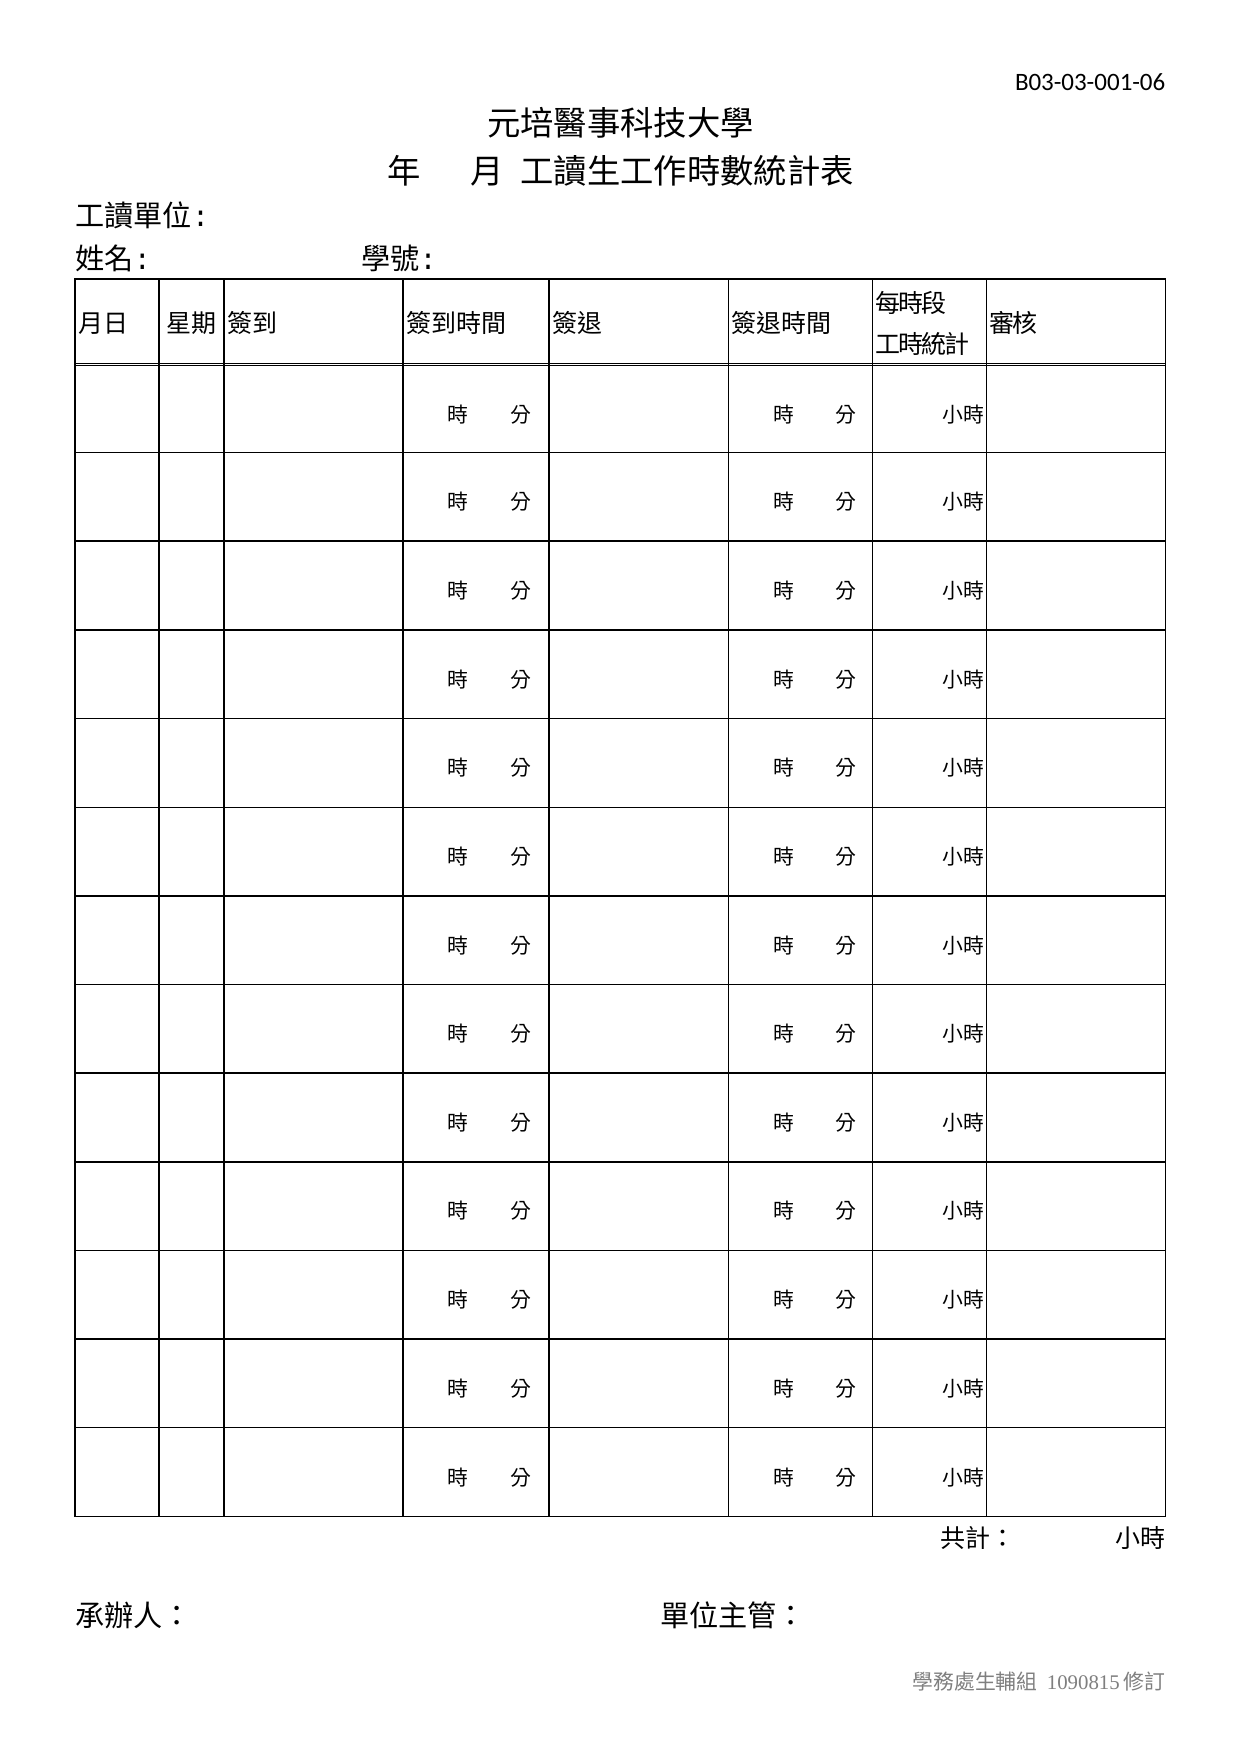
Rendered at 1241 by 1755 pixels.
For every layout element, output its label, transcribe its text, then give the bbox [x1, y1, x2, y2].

table_cell [76, 1163, 158, 1249]
text 工讀單位: [75, 193, 1165, 236]
table_cell 時 分 [729, 366, 872, 452]
table_cell [76, 542, 158, 629]
text 承辦人： 單位主管： [75, 1592, 1165, 1634]
table_cell [225, 985, 402, 1072]
table_cell [76, 985, 158, 1072]
table_cell [160, 1340, 223, 1427]
table_cell [76, 897, 158, 984]
table_cell [987, 631, 1165, 718]
table_cell 時 分 [404, 631, 548, 718]
table_cell [550, 1340, 728, 1427]
table_cell 時 分 [729, 985, 872, 1072]
table_cell [225, 366, 402, 452]
table_cell [225, 453, 402, 540]
table_cell [160, 719, 223, 806]
table_cell [76, 1074, 158, 1161]
table_cell 小時 [873, 897, 986, 984]
table_cell [550, 366, 728, 452]
table_cell [987, 1428, 1165, 1516]
table_cell 時 分 [729, 719, 872, 806]
table_cell [987, 719, 1165, 806]
table_cell [550, 542, 728, 629]
table_cell [225, 542, 402, 629]
table_cell 小時 [873, 1251, 986, 1338]
table_cell 時 分 [404, 808, 548, 895]
table_cell [550, 719, 728, 806]
table_cell [550, 1163, 728, 1249]
table_header 簽退時間 [729, 280, 872, 363]
table_cell 小時 [873, 631, 986, 718]
table_header 簽到時間 [404, 280, 548, 363]
table_cell [160, 631, 223, 718]
table_cell 時 分 [729, 631, 872, 718]
table_cell [76, 719, 158, 806]
table_cell [76, 1428, 158, 1516]
table_cell 小時 [873, 366, 986, 452]
table_cell [225, 1428, 402, 1516]
table_cell [160, 366, 223, 452]
table_cell [987, 453, 1165, 540]
table_cell 時 分 [729, 542, 872, 629]
table_cell [225, 631, 402, 718]
table_cell [160, 1074, 223, 1161]
table_cell [160, 542, 223, 629]
table_cell 時 分 [729, 453, 872, 540]
table_cell 時 分 [404, 1251, 548, 1338]
table_cell [76, 1340, 158, 1427]
table_cell 小時 [873, 985, 986, 1072]
table_cell [225, 808, 402, 895]
table_cell [550, 1428, 728, 1516]
table_cell 時 分 [729, 1340, 872, 1427]
table_cell [987, 1340, 1165, 1427]
table_cell 時 分 [729, 897, 872, 984]
table_cell [76, 631, 158, 718]
table_cell 時 分 [404, 1163, 548, 1249]
table_cell 時 分 [404, 1074, 548, 1161]
table_cell [225, 897, 402, 984]
table_cell [160, 1163, 223, 1249]
table_cell 小時 [873, 1340, 986, 1427]
table_cell [987, 1163, 1165, 1249]
text 年 月 工讀生工作時數統計表 [75, 145, 1165, 193]
table_cell [550, 985, 728, 1072]
table_cell 時 分 [404, 1428, 548, 1516]
table_cell 小時 [873, 808, 986, 895]
table_cell [76, 453, 158, 540]
table_cell 小時 [873, 453, 986, 540]
table_cell [987, 897, 1165, 984]
table_cell 時 分 [404, 366, 548, 452]
table_cell 小時 [873, 719, 986, 806]
table_cell [225, 1340, 402, 1427]
table_cell [987, 808, 1165, 895]
table_header 審核 [987, 280, 1165, 363]
table_cell 時 分 [729, 1163, 872, 1249]
table_cell 時 分 [729, 1428, 872, 1516]
table_cell 時 分 [729, 1074, 872, 1161]
table_cell [550, 808, 728, 895]
table_cell [225, 719, 402, 806]
table_cell [160, 1428, 223, 1516]
table_cell [76, 1251, 158, 1338]
table_cell [160, 985, 223, 1072]
table_cell [160, 808, 223, 895]
table_cell [550, 897, 728, 984]
text 元培醫事科技大學 [75, 97, 1165, 145]
table_cell [160, 897, 223, 984]
table_cell 時 分 [729, 808, 872, 895]
table_cell 小時 [873, 1163, 986, 1249]
table_cell [225, 1163, 402, 1249]
table_cell [550, 1251, 728, 1338]
table_cell [160, 453, 223, 540]
table_cell 小時 [873, 1428, 986, 1516]
table_cell 時 分 [729, 1251, 872, 1338]
text 共計： 小時 [75, 1517, 1165, 1554]
table_cell 時 分 [404, 985, 548, 1072]
table_cell [987, 985, 1165, 1072]
table_cell 小時 [873, 542, 986, 629]
table_header 星期 [160, 280, 223, 363]
table_cell [225, 1251, 402, 1338]
table_cell [987, 1251, 1165, 1338]
table_cell [160, 1251, 223, 1338]
table_cell 時 分 [404, 453, 548, 540]
table_cell [550, 631, 728, 718]
table_cell [987, 1074, 1165, 1161]
table_header 月日 [76, 280, 158, 363]
table_header 每時段 工時統計 [873, 280, 986, 363]
table_cell [225, 1074, 402, 1161]
table_cell [550, 1074, 728, 1161]
table_cell 時 分 [404, 897, 548, 984]
table_cell [550, 453, 728, 540]
table_cell 時 分 [404, 719, 548, 806]
table_cell 小時 [873, 1074, 986, 1161]
table_header 簽到 [225, 280, 402, 363]
table_cell 時 分 [404, 542, 548, 629]
table_cell [76, 808, 158, 895]
table_cell [76, 366, 158, 452]
text 姓名: 學號: [75, 236, 1165, 278]
table_header 簽退 [550, 280, 728, 363]
table_cell [987, 366, 1165, 452]
table_cell 時 分 [404, 1340, 548, 1427]
table_cell [987, 542, 1165, 629]
